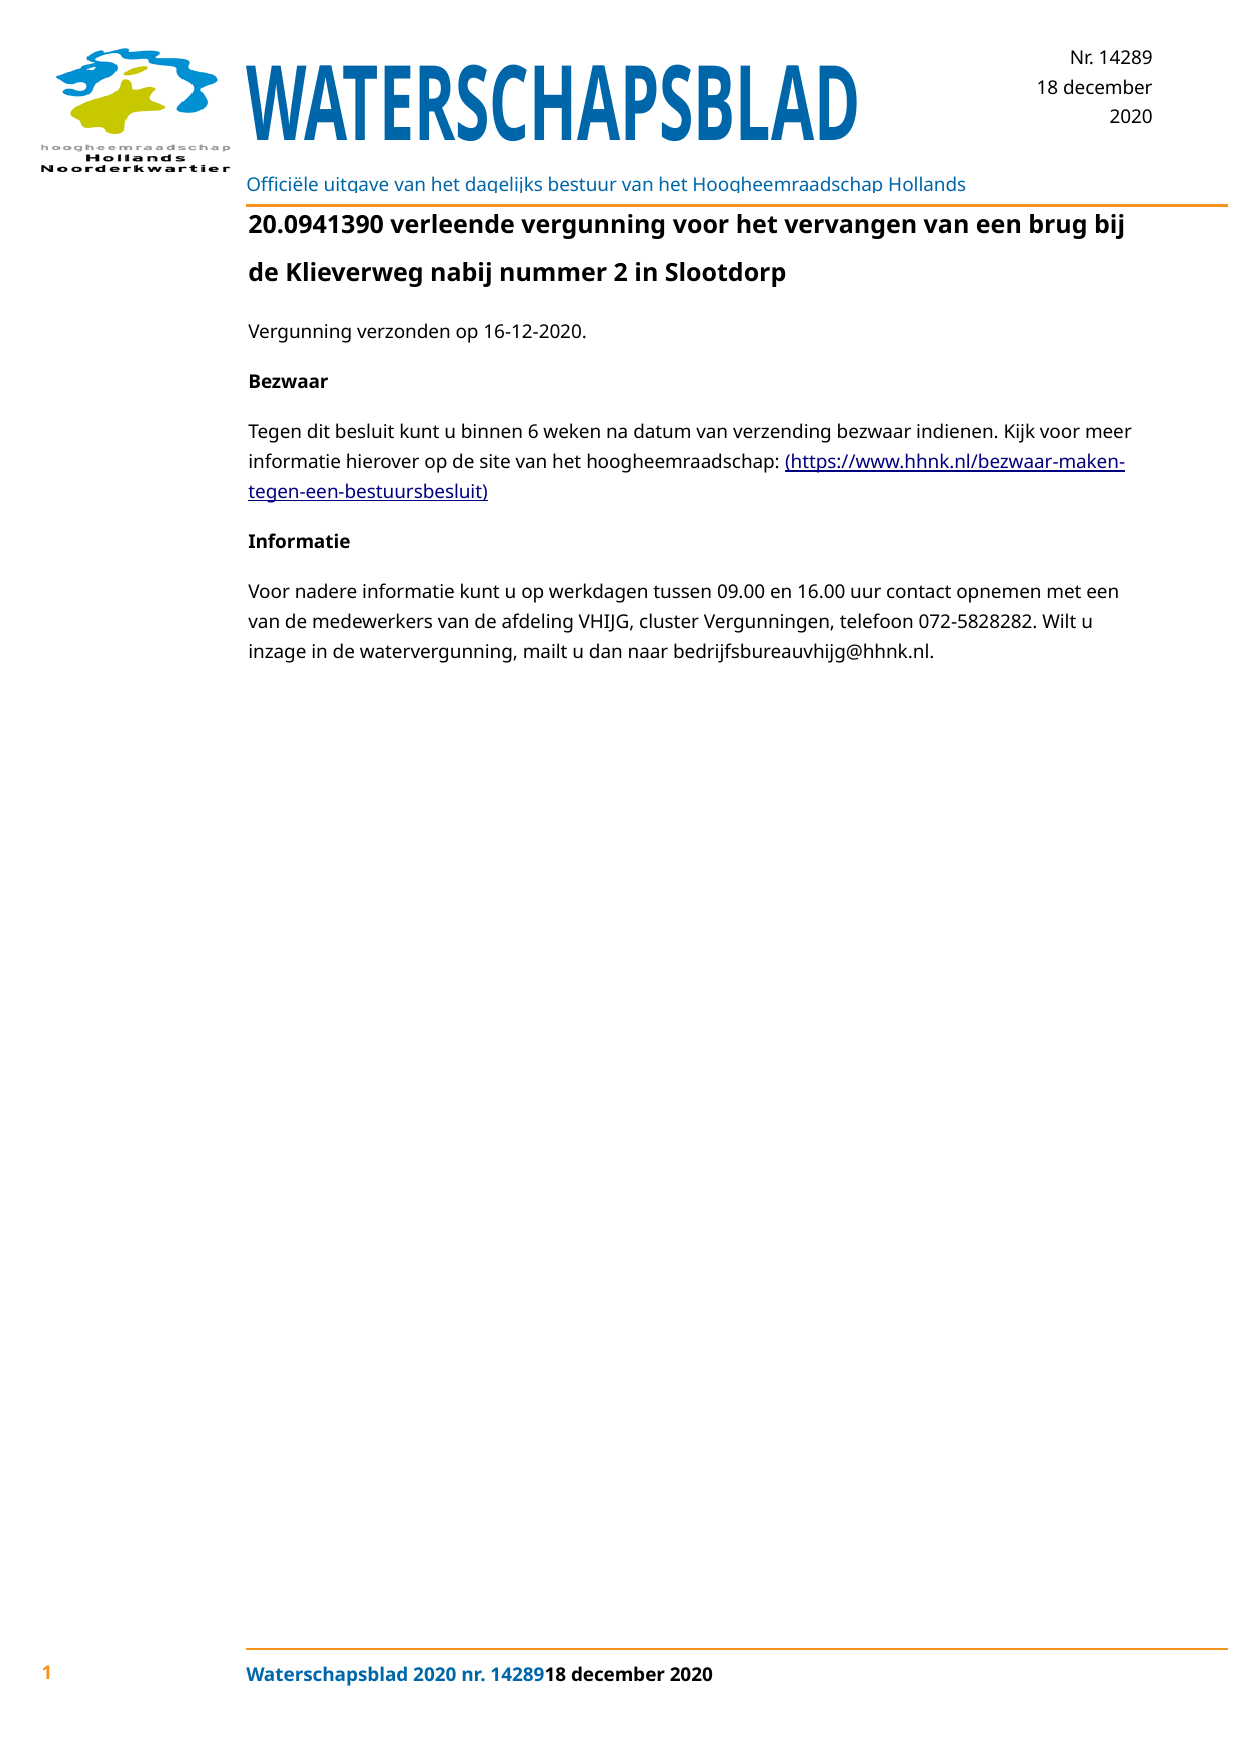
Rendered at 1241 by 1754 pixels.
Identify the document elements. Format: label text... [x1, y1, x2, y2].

text Bezwaar [248, 368, 1152, 394]
text Informatie [248, 528, 1152, 554]
text Tegen dit besluit kunt u binnen 6 weken na datum van verzending bezwaar indienen. Kijk voor meer informatie hierover op de site van het hoogheemraadschap: (https://www.hhnk.nl/bezwaar-maken-tegen-een-bestuursbesluit) [248, 419, 1152, 504]
text Voor nadere informatie kunt u op werkdagen tussen 09.00 en 16.00 uur contact opnemen met een van de medewerkers van de afdeling VHIJG, cluster Vergunningen, telefoon 072-5828282. Wilt u inzage in de watervergunning, mailt u dan naar bedrijfsbureauvhijg@hhnk.nl. [248, 579, 1152, 664]
text 20.0941390 verleende vergunning voor het vervangen van een brug bij de Klieverweg nabij nummer 2 in Slootdorp [248, 207, 1152, 288]
text Vergunning verzonden op 16-12-2020. [248, 318, 1152, 344]
picture [41, 47, 231, 172]
